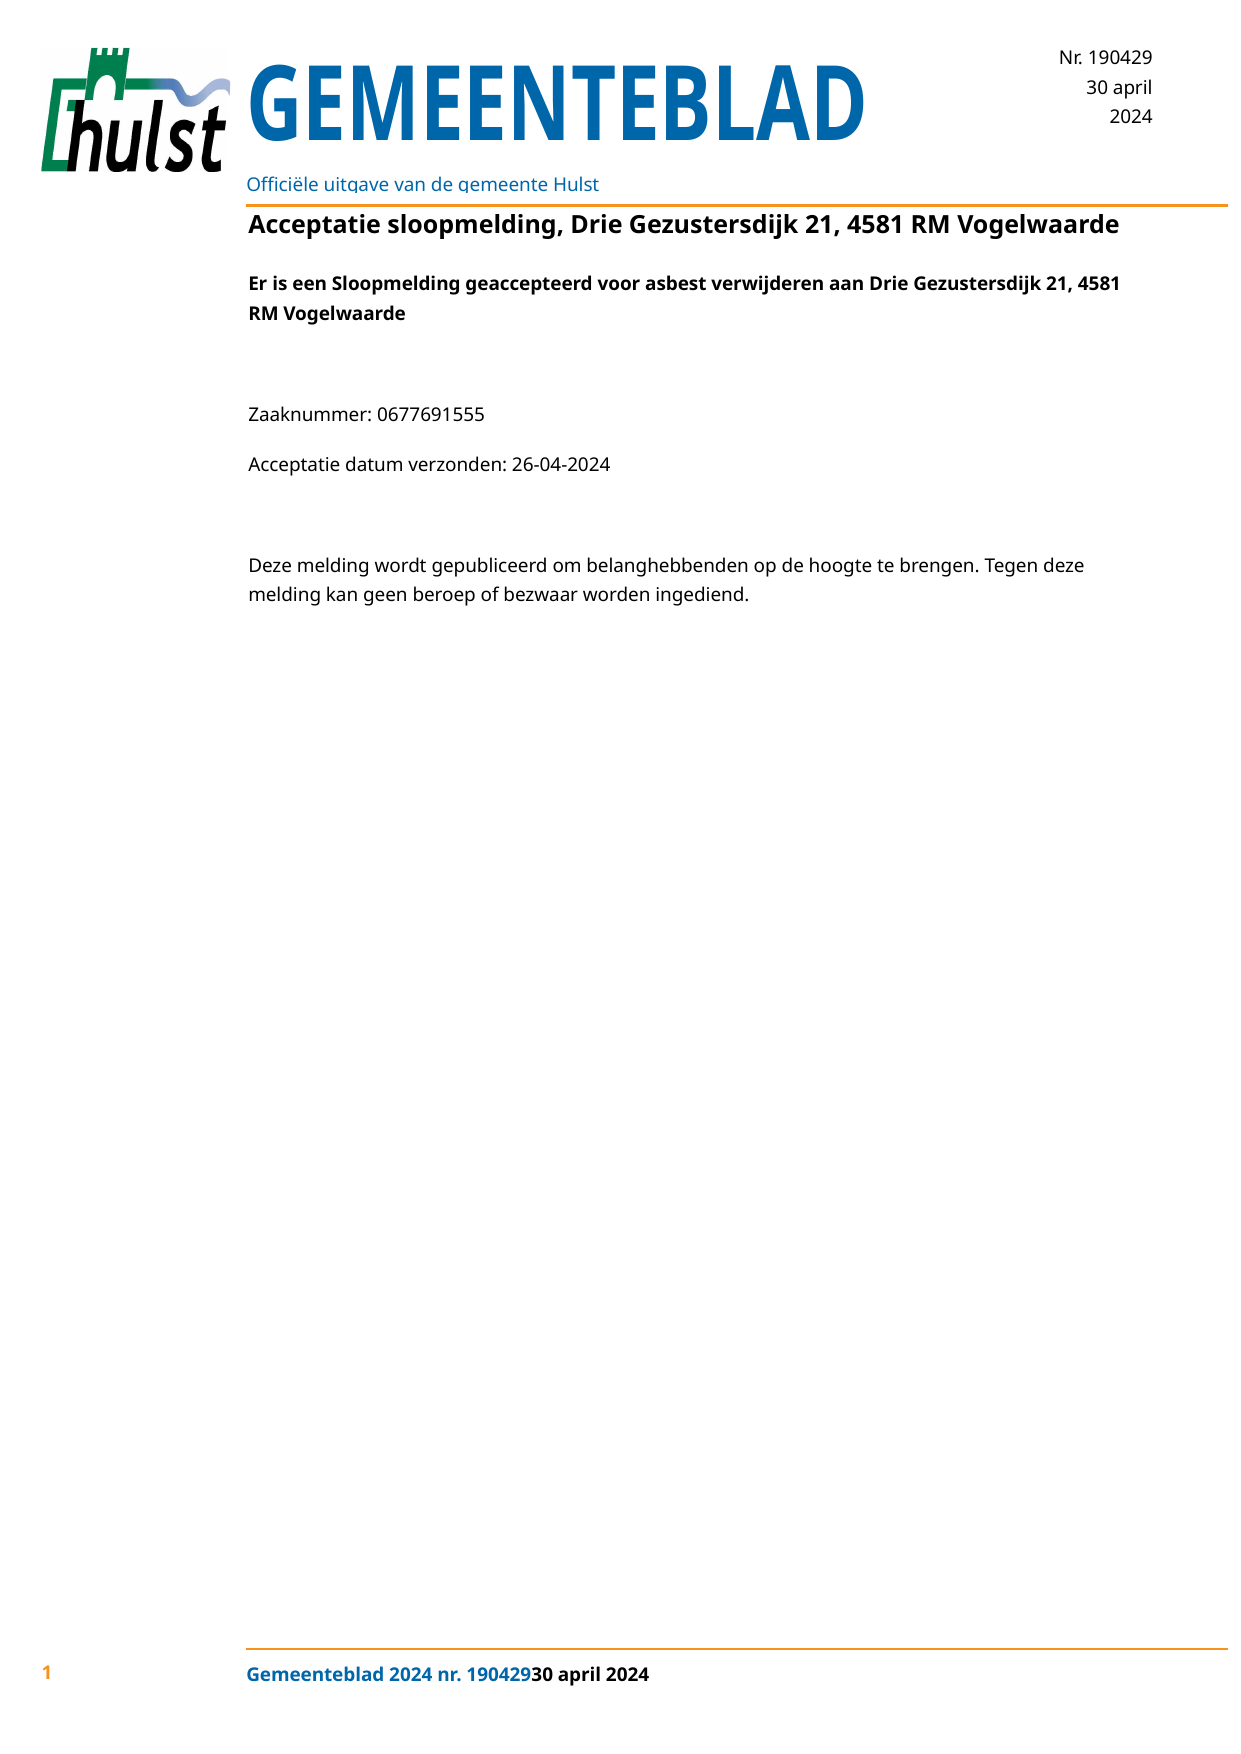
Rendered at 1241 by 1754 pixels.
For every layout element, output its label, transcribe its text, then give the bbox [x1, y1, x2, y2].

text Acceptatie sloopmelding, Drie Gezustersdijk 21, 4581 RM Vogelwaarde [248, 207, 1152, 241]
text Zaaknummer: 0677691555 [248, 401, 1152, 426]
text Er is een Sloopmelding geaccepteerd voor asbest verwijderen aan Drie Gezustersdijk 21, 4581 RM Vogelwaarde [248, 270, 1152, 326]
picture [41, 47, 231, 172]
text Acceptatie datum verzonden: 26-04-2024 [248, 451, 1152, 477]
text Deze melding wordt gepubliceerd om belanghebbenden op de hoogte te brengen. Tegen deze melding kan geen beroep of bezwaar worden ingediend. [248, 552, 1152, 607]
